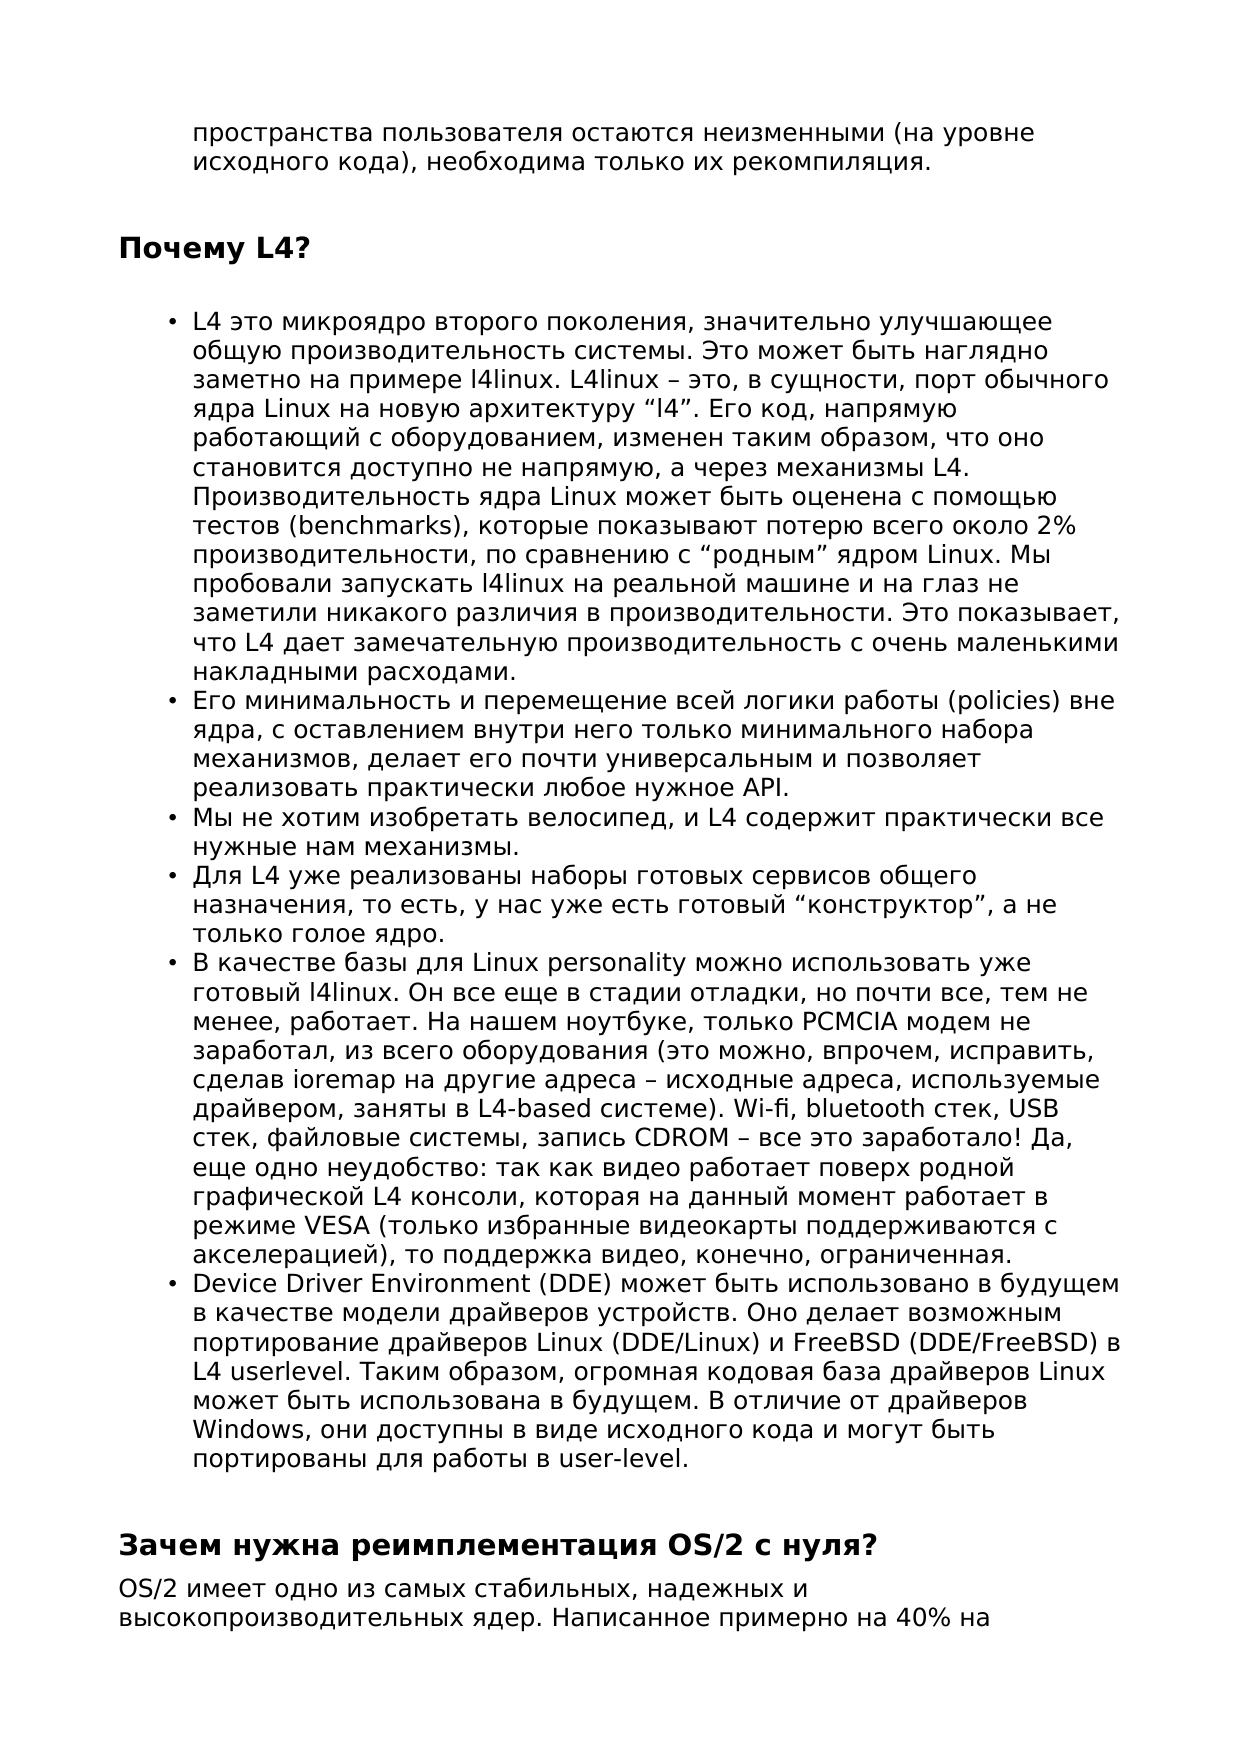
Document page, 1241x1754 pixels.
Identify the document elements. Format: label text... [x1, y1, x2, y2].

list Его минимальность и перемещение всей логики работы (policies) вне ядра, с оставлением внутри него только минимального набора механизмов, делает его почти универсальным и позволяет реализовать практически любое нужное API. [177, 686, 1122, 803]
list пространства пользователя остаются неизменными (на уровне исходного кода), необходима только их рекомпиляция. [177, 118, 1122, 176]
list Мы не хотим изобретать велосипед, и L4 содержит практически все нужные нам механизмы. [177, 803, 1122, 861]
list Device Driver Environment (DDE) может быть использовано в будущем в качестве модели драйверов устройств. Оно делает возможным портирование драйверов Linux (DDE/Linux) и FreeBSD (DDE/FreeBSD) в L4 userlevel. Таким образом, огромная кодовая база драйверов Linux может быть использована в будущем. В отличие от драйверов Windows, они доступны в виде исходного кода и могут быть портированы для работы в user-level. [177, 1269, 1122, 1473]
list L4 это микроядро второго поколения, значительно улучшающее общую производительность системы. Это может быть наглядно заметно на примере l4linux. L4linux – это, в сущности, порт обычного ядра Linux на новую архитектуру “l4”. Его код, напрямую работающий с оборудованием, изменен таким образом, что оно становится доступно не напрямую, а через механизмы L4. Производительность ядра Linux может быть оценена c помощью тестов (benchmarks), которые показывают потерю всего около 2% производительности, по сравнению с “родным” ядром Linux. Мы пробовали запускать l4linux на реальной машине и на глаз не заметили никакого различия в производительности. Это показывает, что L4 дает замечательную производительность с очень маленькими накладными расходами. [177, 307, 1122, 686]
subtitle Почему L4? [118, 231, 1122, 265]
list Для L4 уже реализованы наборы готовых сервисов общего назначения, то есть, у нас уже есть готовый “конструктор”, а не только голое ядро. [177, 861, 1122, 948]
list В качестве базы для Linux personality можно использовать уже готовый l4linux. Он все еще в стадии отладки, но почти все, тем не менее, работает. На нашем ноутбуке, только PCMCIA модем не заработал, из всего оборудования (это можно, впрочем, исправить, сделав ioremap на другие адреса – исходные адреса, используемые драйвером, заняты в L4-based системе). Wi-fi, bluetooth стек, USB стек, файловые системы, запись CDROM – все это заработало! Да, еще одно неудобство: так как видео работает поверх родной графической L4 консоли, которая на данный момент работает в режиме VESA (только избранные видеокарты поддерживаются с акселерацией), то поддержка видео, конечно, ограниченная. [177, 948, 1122, 1269]
text OS/2 имеет одно из самых стабильных, надежных и высокопроизводительных ядер. Написанное примерно на 40% на [118, 1574, 1122, 1633]
subtitle Зачем нужна реимплементация OS/2 с нуля? [118, 1528, 1122, 1562]
